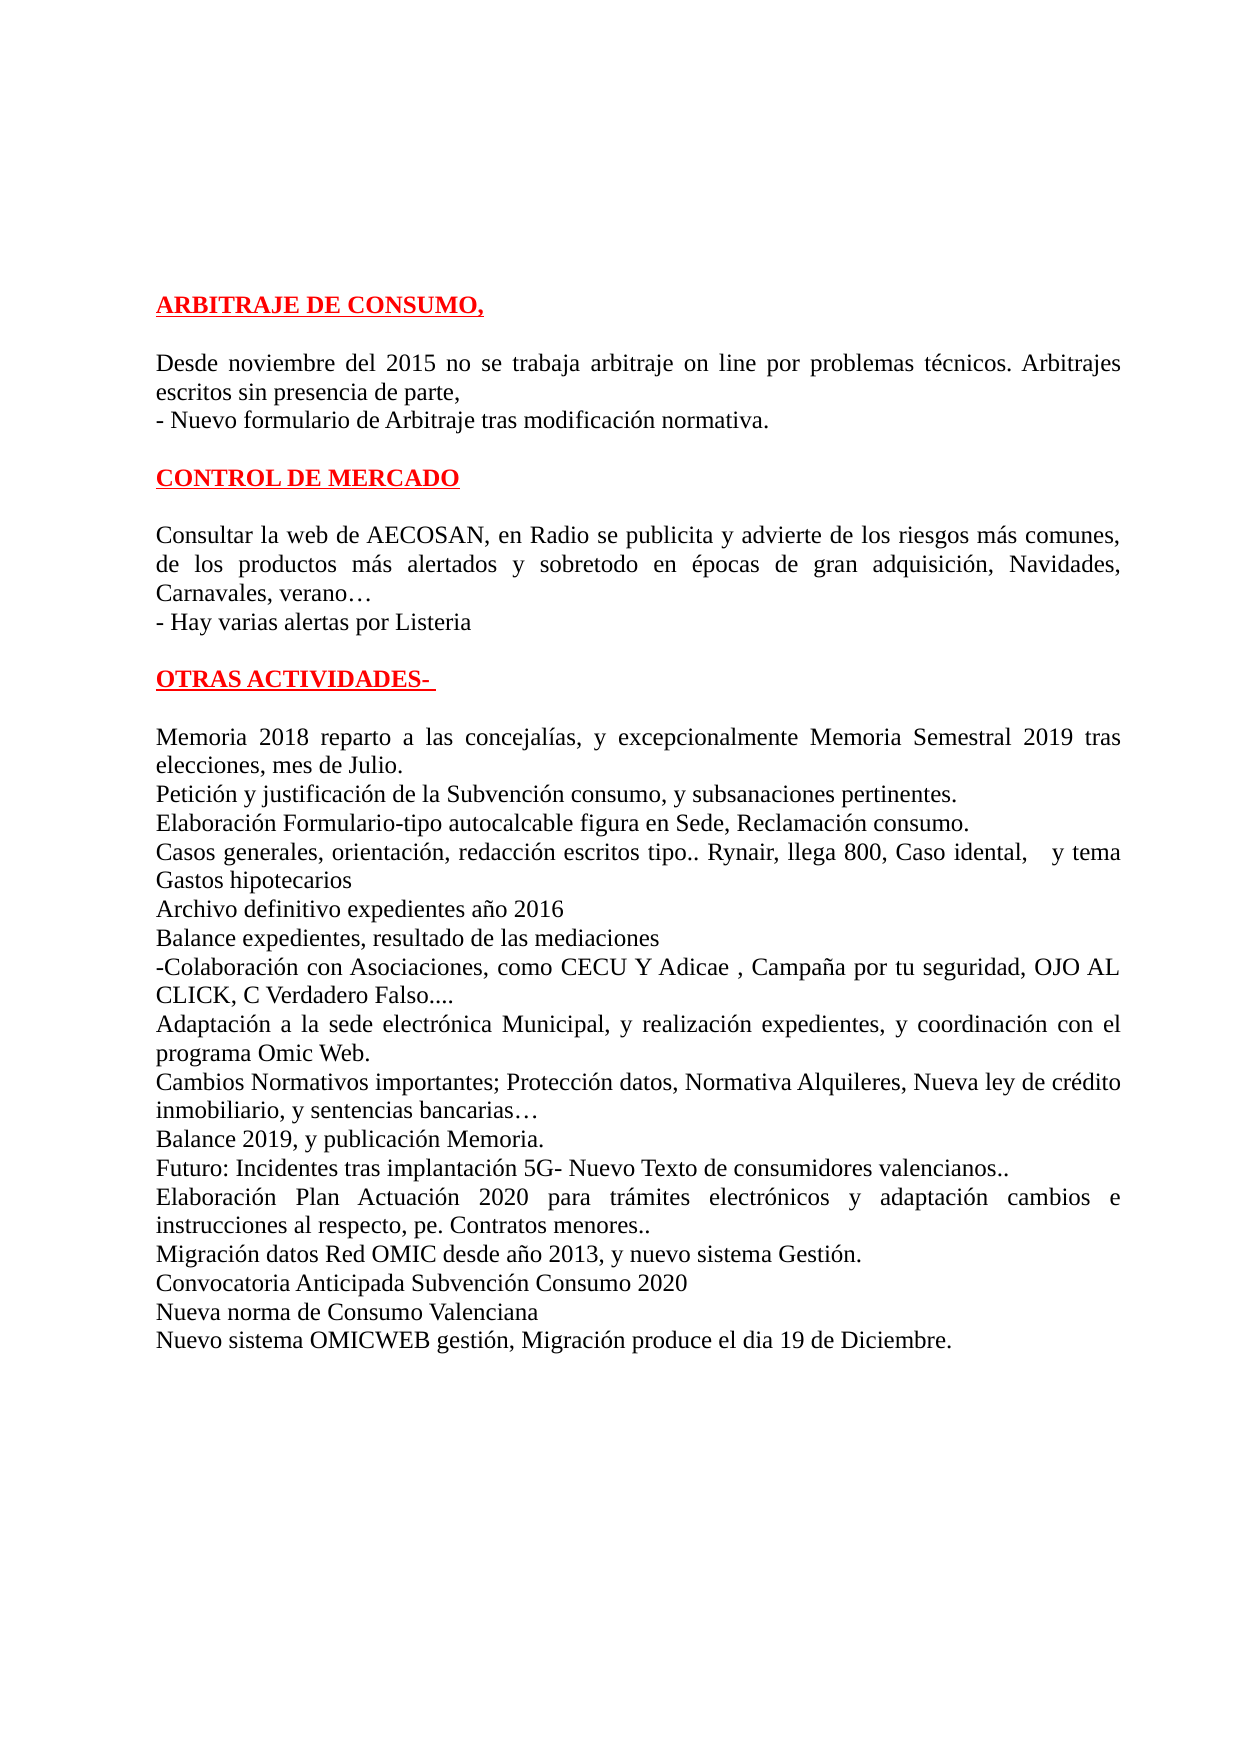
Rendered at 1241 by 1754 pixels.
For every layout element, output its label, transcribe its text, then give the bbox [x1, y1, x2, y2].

list Desde noviembre del 2015 no se trabaja arbitraje on line por problemas técnicos. Arbitrajes escritos sin presencia de parte, [118, 348, 1122, 406]
list Memoria 2018 reparto a las concejalías, y excepcionalmente Memoria Semestral 2019 tras elecciones, mes de Julio. [118, 722, 1122, 779]
list Casos generales, orientación, redacción escritos tipo.. Rynair, llega 800, Caso idental, y tema Gastos hipotecarios [118, 837, 1122, 894]
list Nuevo sistema OMICWEB gestión, Migración produce el dia 19 de Diciembre. [118, 1326, 1122, 1354]
list - Hay varias alertas por Listeria [118, 607, 1122, 636]
list - Nuevo formulario de Arbitraje tras modificación normativa. [118, 406, 1122, 434]
list Adaptación a la sede electrónica Municipal, y realización expedientes, y coordinación con el programa Omic Web. [118, 1009, 1122, 1067]
list ARBITRAJE DE CONSUMO, [118, 291, 1122, 319]
list Convocatoria Anticipada Subvención Consumo 2020 [118, 1268, 1122, 1297]
list Migración datos Red OMIC desde año 2013, y nuevo sistema Gestión. [118, 1239, 1122, 1268]
list Elaboración Formulario-tipo autocalcable figura en Sede, Reclamación consumo. [118, 808, 1122, 837]
list CONTROL DE MERCADO [118, 463, 1122, 492]
list Elaboración Plan Actuación 2020 para trámites electrónicos y adaptación cambios e instrucciones al respecto, pe. Contratos menores.. [118, 1182, 1122, 1239]
list Archivo definitivo expedientes año 2016 [118, 894, 1122, 923]
list Balance 2019, y publicación Memoria. [118, 1124, 1122, 1153]
list Nueva norma de Consumo Valenciana [118, 1297, 1122, 1326]
list Consultar la web de AECOSAN, en Radio se publicita y advierte de los riesgos más comunes, de los productos más alertados y sobretodo en épocas de gran adquisición, Navidades, Carnavales, verano… [118, 521, 1122, 607]
list OTRAS ACTIVIDADES- [118, 664, 1122, 693]
list Balance expedientes, resultado de las mediaciones [118, 923, 1122, 952]
list Petición y justificación de la Subvención consumo, y subsanaciones pertinentes. [118, 779, 1122, 808]
list -Colaboración con Asociaciones, como CECU Y Adicae , Campaña por tu seguridad, OJO AL CLICK, C Verdadero Falso.... [118, 952, 1122, 1009]
list Cambios Normativos importantes; Protección datos, Normativa Alquileres, Nueva ley de crédito inmobiliario, y sentencias bancarias… [118, 1067, 1122, 1124]
list Futuro: Incidentes tras implantación 5G- Nuevo Texto de consumidores valencianos.. [118, 1153, 1122, 1182]
